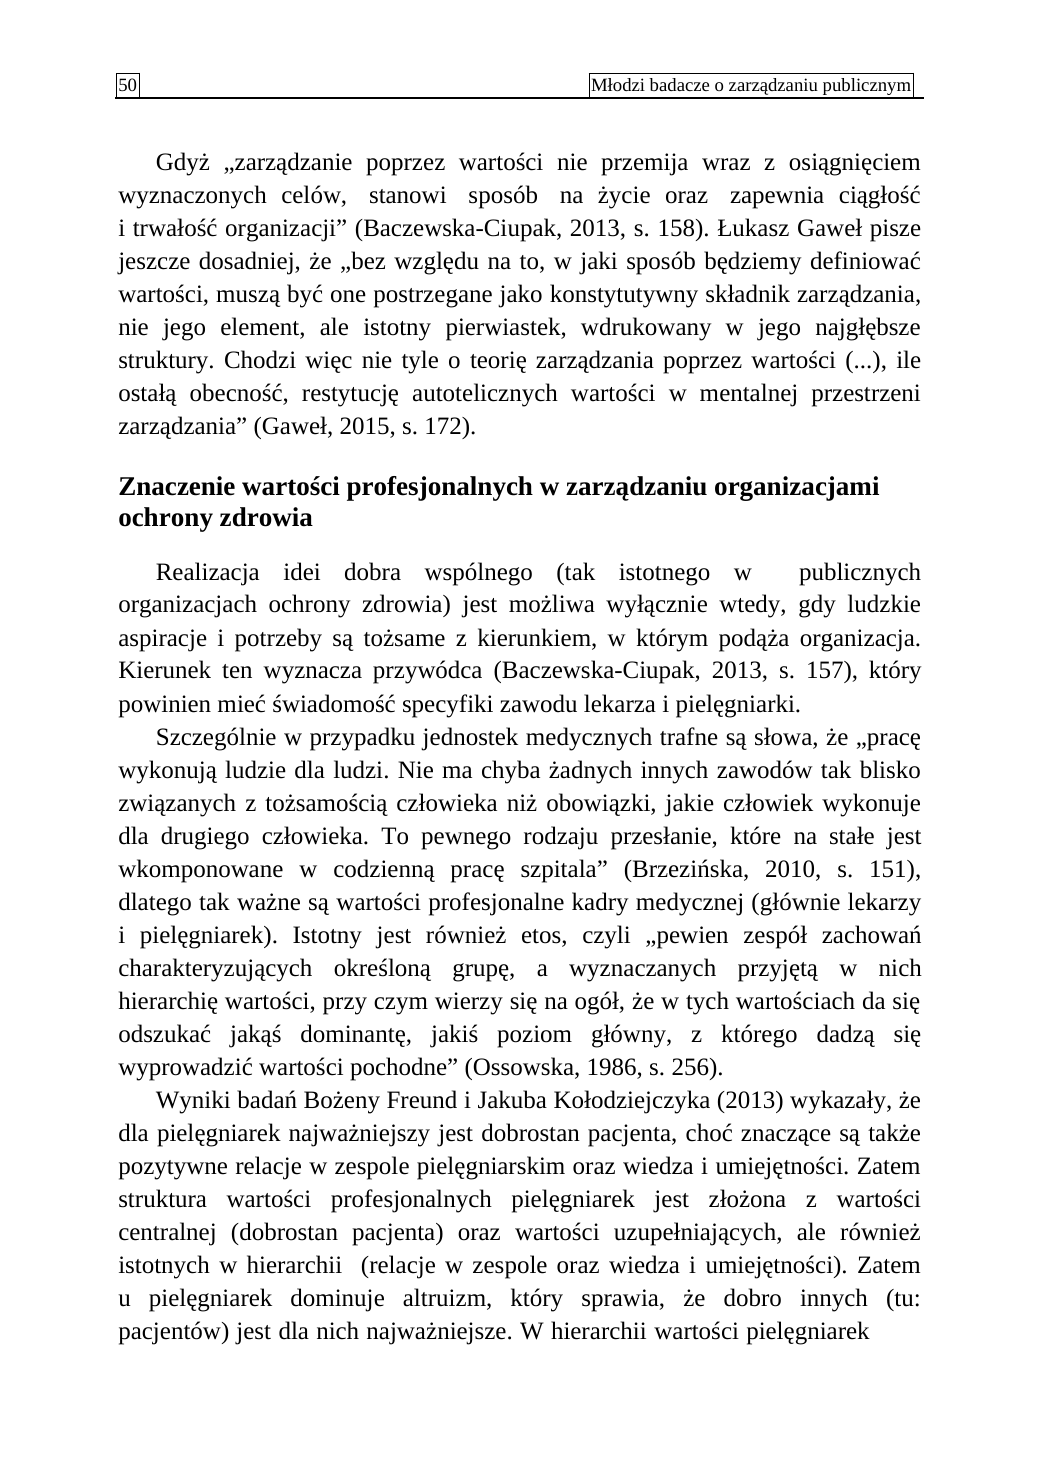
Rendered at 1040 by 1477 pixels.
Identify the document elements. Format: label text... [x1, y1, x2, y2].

text Gdyż „zarządzanie poprzez wartości nie przemija wraz z osiągnięciem wyznaczonych celów, stanowi sposób na życie oraz zapewnia ciągłość i trwałość organizacji” (Baczewska-Ciupak, 2013, s. 158). Łukasz Gaweł pisze jeszcze dosadniej, że „bez względu na to, w jaki sposób będziemy definiować wartości, muszą być one postrzegane jako konstytutywny składnik zarządzania, nie jego element, ale istotny pierwiastek, wdrukowany w jego najgłębsze struktury. Chodzi więc nie tyle o teorię zarządzania poprzez wartości (...), ile ostałą obecność, restytucję autotelicznych wartości w mentalnej przestrzeni zarządzania” (Gaweł, 2015, s. 172). [118, 147, 922, 440]
text Szczególnie w przypadku jednostek medycznych trafne są słowa, że „pracę wykonują ludzie dla ludzi. Nie ma chyba żadnych innych zawodów tak blisko związanych z tożsamością człowieka niż obowiązki, jakie człowiek wykonuje dla drugiego człowieka. To pewnego rodzaju przesłanie, które na stałe jest wkomponowane w codzienną pracę szpitala” (Brzezińska, 2010, s. 151), dlatego tak ważne są wartości profesjonalne kadry medycznej (głównie lekarzy i pielęgniarek). Istotny jest również etos, czyli „pewien zespół zachowań charakteryzujących określoną grupę, a wyznaczanych przyjętą w nich hierarchię wartości, przy czym wierzy się na ogół, że w tych wartościach da się odszukać jakąś dominantę, jakiś poziom główny, z którego dadzą się wyprowadzić wartości pochodne” (Ossowska, 1986, s. 256). [118, 722, 922, 1081]
text Wyniki badań Bożeny Freund i Jakuba Kołodziejczyka (2013) wykazały, że dla pielęgniarek najważniejszy jest dobrostan pacjenta, choć znaczące są także pozytywne relacje w zespole pielęgniarskim oraz wiedza i umiejętności. Zatem struktura wartości profesjonalnych pielęgniarek jest złożona z wartości centralnej (dobrostan pacjenta) oraz wartości uzupełniających, ale również istotnych w hierarchii (relacje w zespole oraz wiedza i umiejętności). Zatem u pielęgniarek dominuje altruizm, który sprawia, że dobro innych (tu: pacjentów) jest dla nich najważniejsze. W hierarchii wartości pielęgniarek [118, 1085, 922, 1345]
text Realizacja idei dobra wspólnego (tak istotnego w publicznych organizacjach ochrony zdrowia) jest możliwa wyłącznie wtedy, gdy ludzkie aspiracje i potrzeby są tożsame z kierunkiem, w którym podąża organizacja. Kierunek ten wyznacza przywódca (Baczewska-Ciupak, 2013, s. 157), który powinien mieć świadomość specyfiki zawodu lekarza i pielęgniarki. [118, 557, 922, 717]
subtitle Znaczenie wartości profesjonalnych w zarządzaniu organizacjami ochrony zdrowia [118, 469, 933, 532]
